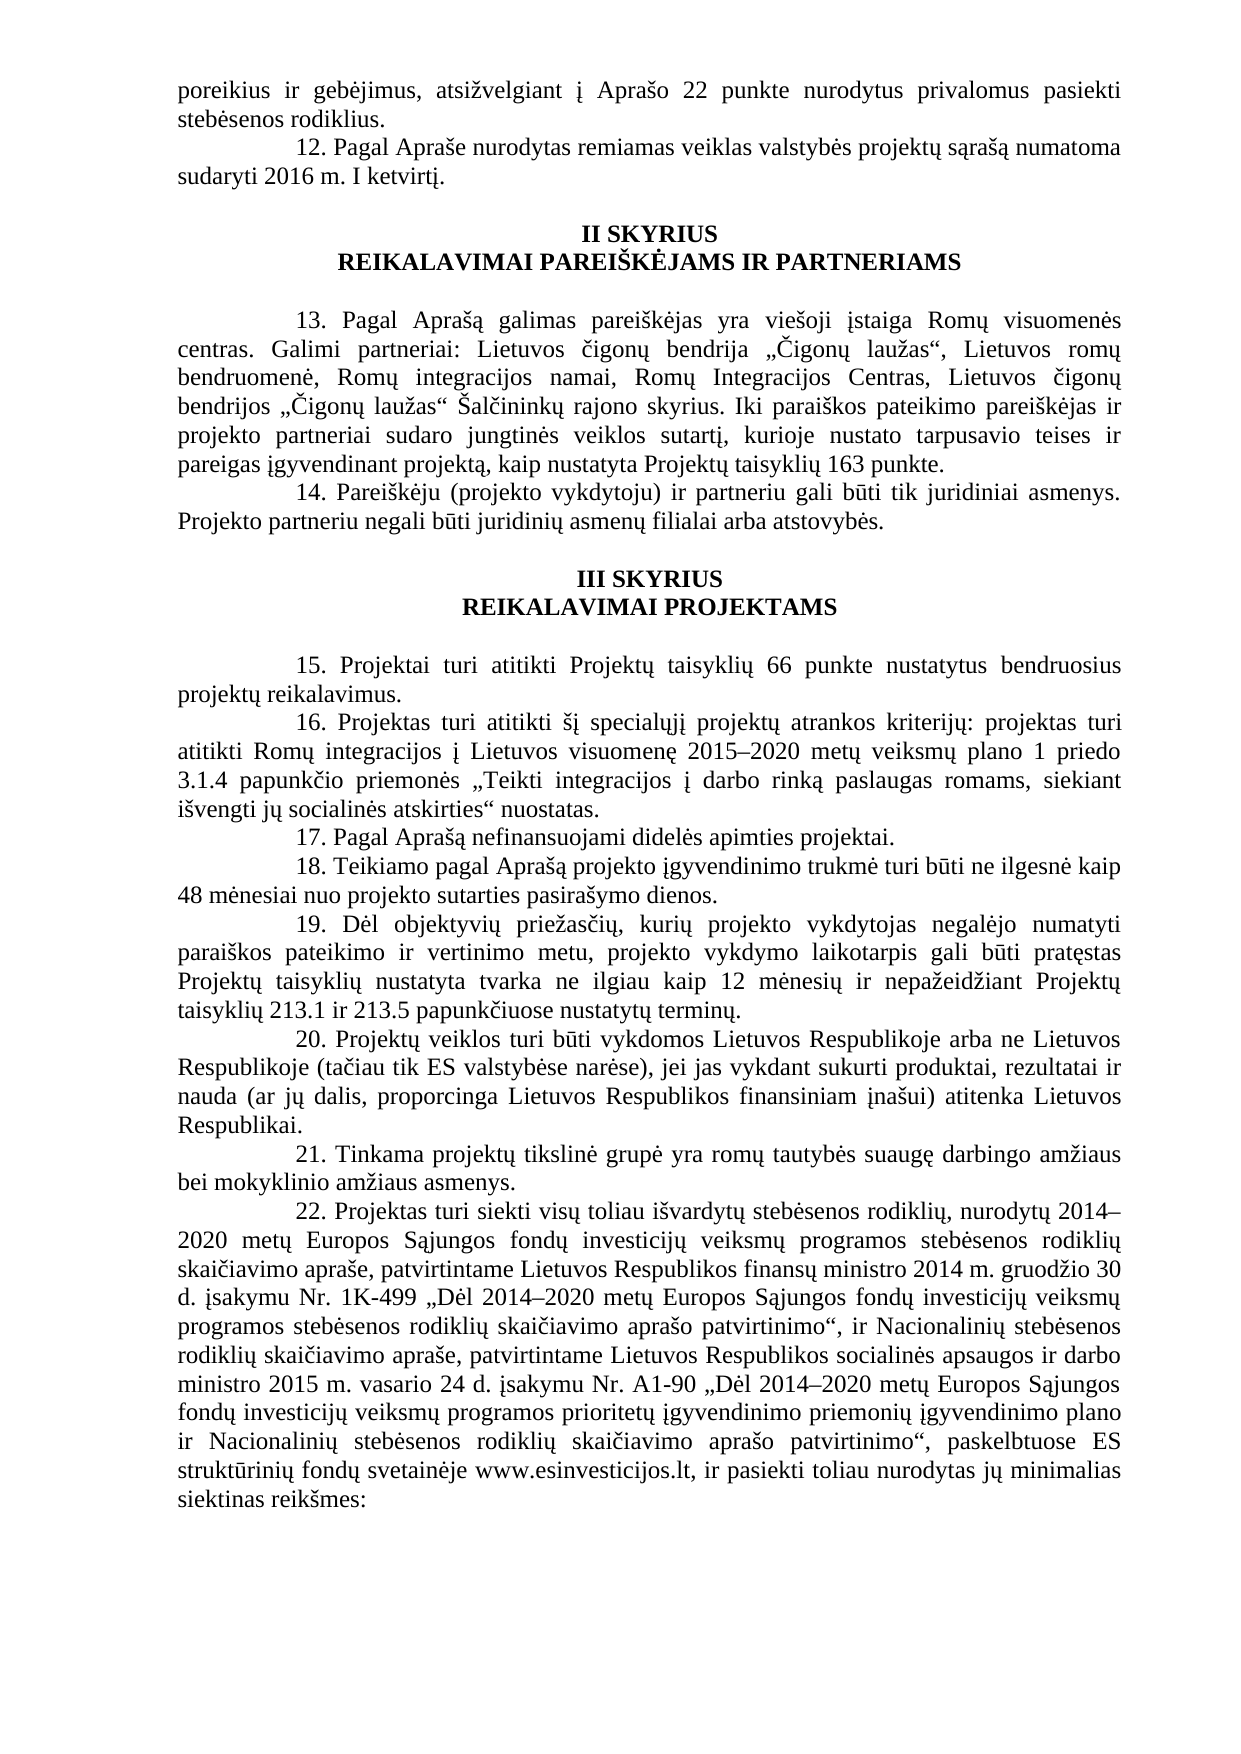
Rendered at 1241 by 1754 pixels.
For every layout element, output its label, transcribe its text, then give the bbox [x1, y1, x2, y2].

text III SKYRIUS [177, 564, 1122, 592]
text 20. Projektų veiklos turi būti vykdomos Lietuvos Respublikoje arba ne Lietuvos Respublikoje (tačiau tik ES valstybėse narėse), jei jas vykdant sukurti produktai, rezultatai ir nauda (ar jų dalis, proporcinga Lietuvos Respublikos finansiniam įnašui) atitenka Lietuvos Respublikai. [177, 1024, 1122, 1139]
text 12. Pagal Apraše nurodytas remiamas veiklas valstybės projektų sąrašą numatoma sudaryti 2016 m. I ketvirtį. [177, 132, 1122, 190]
text REIKALAVIMAI PROJEKTAMS [177, 592, 1122, 621]
text 18. Teikiamo pagal Aprašą projekto įgyvendinimo trukmė turi būti ne ilgesnė kaip 48 mėnesiai nuo projekto sutarties pasirašymo dienos. [177, 851, 1122, 909]
text 21. Tinkama projektų tikslinė grupė yra romų tautybės suaugę darbingo amžiaus bei mokyklinio amžiaus asmenys. [177, 1139, 1122, 1196]
text 19. Dėl objektyvių priežasčių, kurių projekto vykdytojas negalėjo numatyti paraiškos pateikimo ir vertinimo metu, projekto vykdymo laikotarpis gali būti pratęstas Projektų taisyklių nustatyta tvarka ne ilgiau kaip 12 mėnesių ir nepažeidžiant Projektų taisyklių 213.1 ir 213.5 papunkčiuose nustatytų terminų. [177, 909, 1122, 1024]
text 14. Pareiškėju (projekto vykdytoju) ir partneriu gali būti tik juridiniai asmenys. Projekto partneriu negali būti juridinių asmenų filialai arba atstovybės. [177, 477, 1122, 535]
text 16. Projektas turi atitikti šį specialųjį projektų atrankos kriterijų: projektas turi atitikti Romų integracijos į Lietuvos visuomenę 2015–2020 metų veiksmų plano 1 priedo 3.1.4 papunkčio priemonės „Teikti integracijos į darbo rinką paslaugas romams, siekiant išvengti jų socialinės atskirties“ nuostatas. [177, 707, 1122, 822]
text 17. Pagal Aprašą nefinansuojami didelės apimties projektai. [177, 822, 1122, 851]
text II SKYRIUS [177, 219, 1122, 247]
text 13. Pagal Aprašą galimas pareiškėjas yra viešoji įstaiga Romų visuomenės centras. Galimi partneriai: Lietuvos čigonų bendrija „Čigonų laužas“, Lietuvos romų bendruomenė, Romų integracijos namai, Romų Integracijos Centras, Lietuvos čigonų bendrijos „Čigonų laužas“ Šalčininkų rajono skyrius. Iki paraiškos pateikimo pareiškėjas ir projekto partneriai sudaro jungtinės veiklos sutartį, kurioje nustato tarpusavio teises ir pareigas įgyvendinant projektą, kaip nustatyta Projektų taisyklių 163 punkte. [177, 305, 1122, 477]
text 22. Projektas turi siekti visų toliau išvardytų stebėsenos rodiklių, nurodytų 2014–2020 metų Europos Sąjungos fondų investicijų veiksmų programos stebėsenos rodiklių skaičiavimo apraše, patvirtintame Lietuvos Respublikos finansų ministro 2014 m. gruodžio 30 d. įsakymu Nr. 1K-499 „Dėl 2014–2020 metų Europos Sąjungos fondų investicijų veiksmų programos stebėsenos rodiklių skaičiavimo aprašo patvirtinimo“, ir Nacionalinių stebėsenos rodiklių skaičiavimo apraše, patvirtintame Lietuvos Respublikos socialinės apsaugos ir darbo ministro 2015 m. vasario 24 d. įsakymu Nr. A1-90 „Dėl 2014–2020 metų Europos Sąjungos fondų investicijų veiksmų programos prioritetų įgyvendinimo priemonių įgyvendinimo plano ir Nacionalinių stebėsenos rodiklių skaičiavimo aprašo patvirtinimo“, paskelbtuose ES struktūrinių fondų svetainėje www.esinvesticijos.lt, ir pasiekti toliau nurodytas jų minimalias siektinas reikšmes: [177, 1196, 1122, 1512]
text poreikius ir gebėjimus, atsižvelgiant į Aprašo 22 punkte nurodytus privalomus pasiekti stebėsenos rodiklius. [177, 75, 1122, 132]
text 15. Projektai turi atitikti Projektų taisyklių 66 punkte nustatytus bendruosius projektų reikalavimus. [177, 650, 1122, 707]
text REIKALAVIMAI PAREIŠKĖJAMS IR Partneriams [177, 247, 1122, 276]
